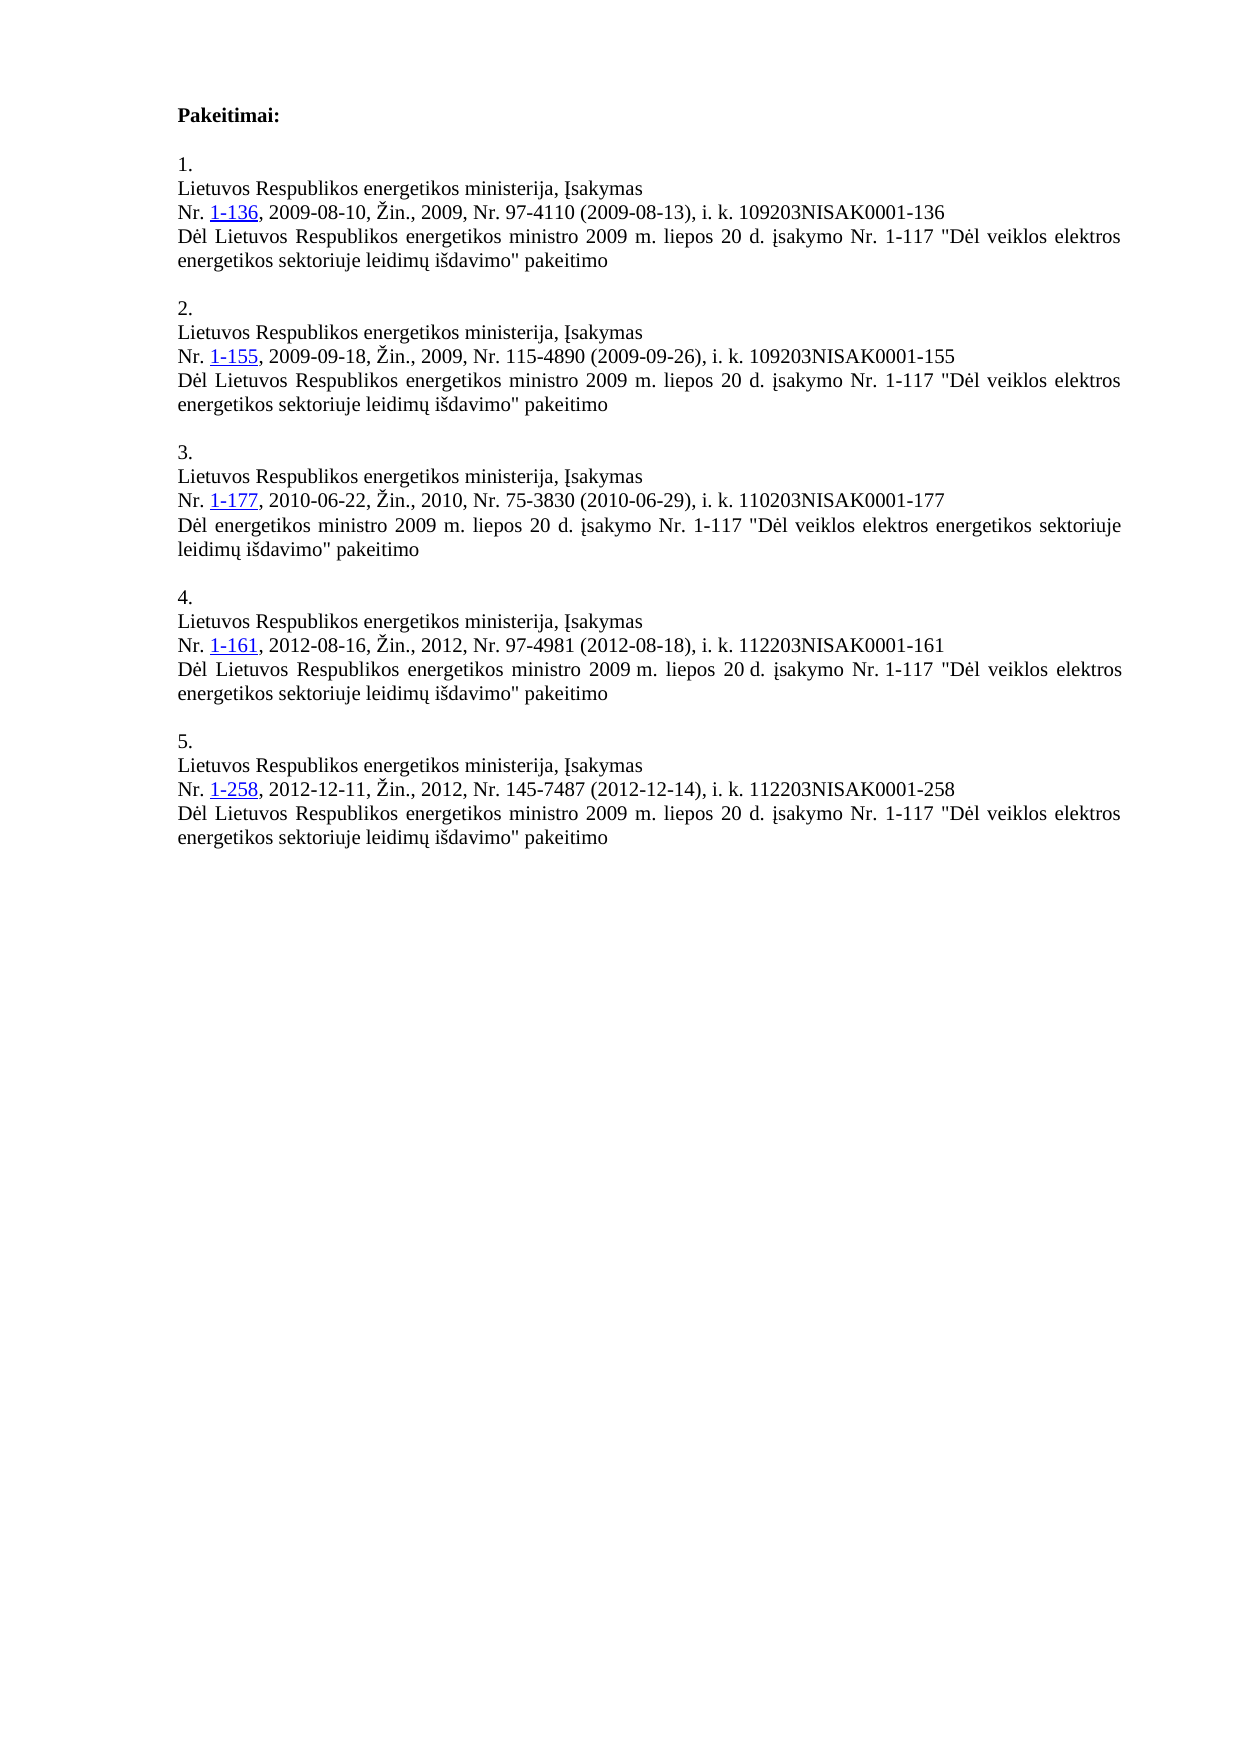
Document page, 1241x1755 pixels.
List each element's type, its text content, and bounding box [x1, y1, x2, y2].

text Nr. 1-161, 2012-08-16, Žin., 2012, Nr. 97-4981 (2012-08-18), i. k. 112203NISAK0001-161 [177, 633, 1122, 657]
text 5. [177, 729, 1122, 753]
text Dėl energetikos ministro 2009 m. liepos 20 d. įsakymo Nr. 1-117 "Dėl veiklos elektros energetikos sektoriuje leidimų išdavimo" pakeitimo [177, 512, 1122, 561]
text Nr. 1-136, 2009-08-10, Žin., 2009, Nr. 97-4110 (2009-08-13), i. k. 109203NISAK0001-136 [177, 200, 1122, 224]
text Lietuvos Respublikos energetikos ministerija, Įsakymas [177, 464, 1122, 488]
text Dėl Lietuvos Respublikos energetikos ministro 2009 m. liepos 20 d. įsakymo Nr. 1-117 "Dėl veiklos elektros energetikos sektoriuje leidimų išdavimo" pakeitimo [177, 657, 1122, 705]
text 3. [177, 440, 1122, 464]
text Lietuvos Respublikos energetikos ministerija, Įsakymas [177, 176, 1122, 200]
text Nr. 1-258, 2012-12-11, Žin., 2012, Nr. 145-7487 (2012-12-14), i. k. 112203NISAK0001-258 [177, 777, 1122, 801]
text Dėl Lietuvos Respublikos energetikos ministro 2009 m. liepos 20 d. įsakymo Nr. 1-117 "Dėl veiklos elektros energetikos sektoriuje leidimų išdavimo" pakeitimo [177, 368, 1122, 416]
text Pakeitimai: [177, 103, 1122, 127]
text Lietuvos Respublikos energetikos ministerija, Įsakymas [177, 320, 1122, 344]
text Nr. 1-155, 2009-09-18, Žin., 2009, Nr. 115-4890 (2009-09-26), i. k. 109203NISAK0001-155 [177, 344, 1122, 368]
text Lietuvos Respublikos energetikos ministerija, Įsakymas [177, 609, 1122, 633]
text Lietuvos Respublikos energetikos ministerija, Įsakymas [177, 753, 1122, 777]
text Dėl Lietuvos Respublikos energetikos ministro 2009 m. liepos 20 d. įsakymo Nr. 1-117 "Dėl veiklos elektros energetikos sektoriuje leidimų išdavimo" pakeitimo [177, 801, 1122, 849]
text Dėl Lietuvos Respublikos energetikos ministro 2009 m. liepos 20 d. įsakymo Nr. 1-117 "Dėl veiklos elektros energetikos sektoriuje leidimų išdavimo" pakeitimo [177, 224, 1122, 272]
text 1. [177, 152, 1122, 176]
text 2. [177, 296, 1122, 320]
text Nr. 1-177, 2010-06-22, Žin., 2010, Nr. 75-3830 (2010-06-29), i. k. 110203NISAK0001-177 [177, 488, 1122, 512]
text 4. [177, 585, 1122, 609]
